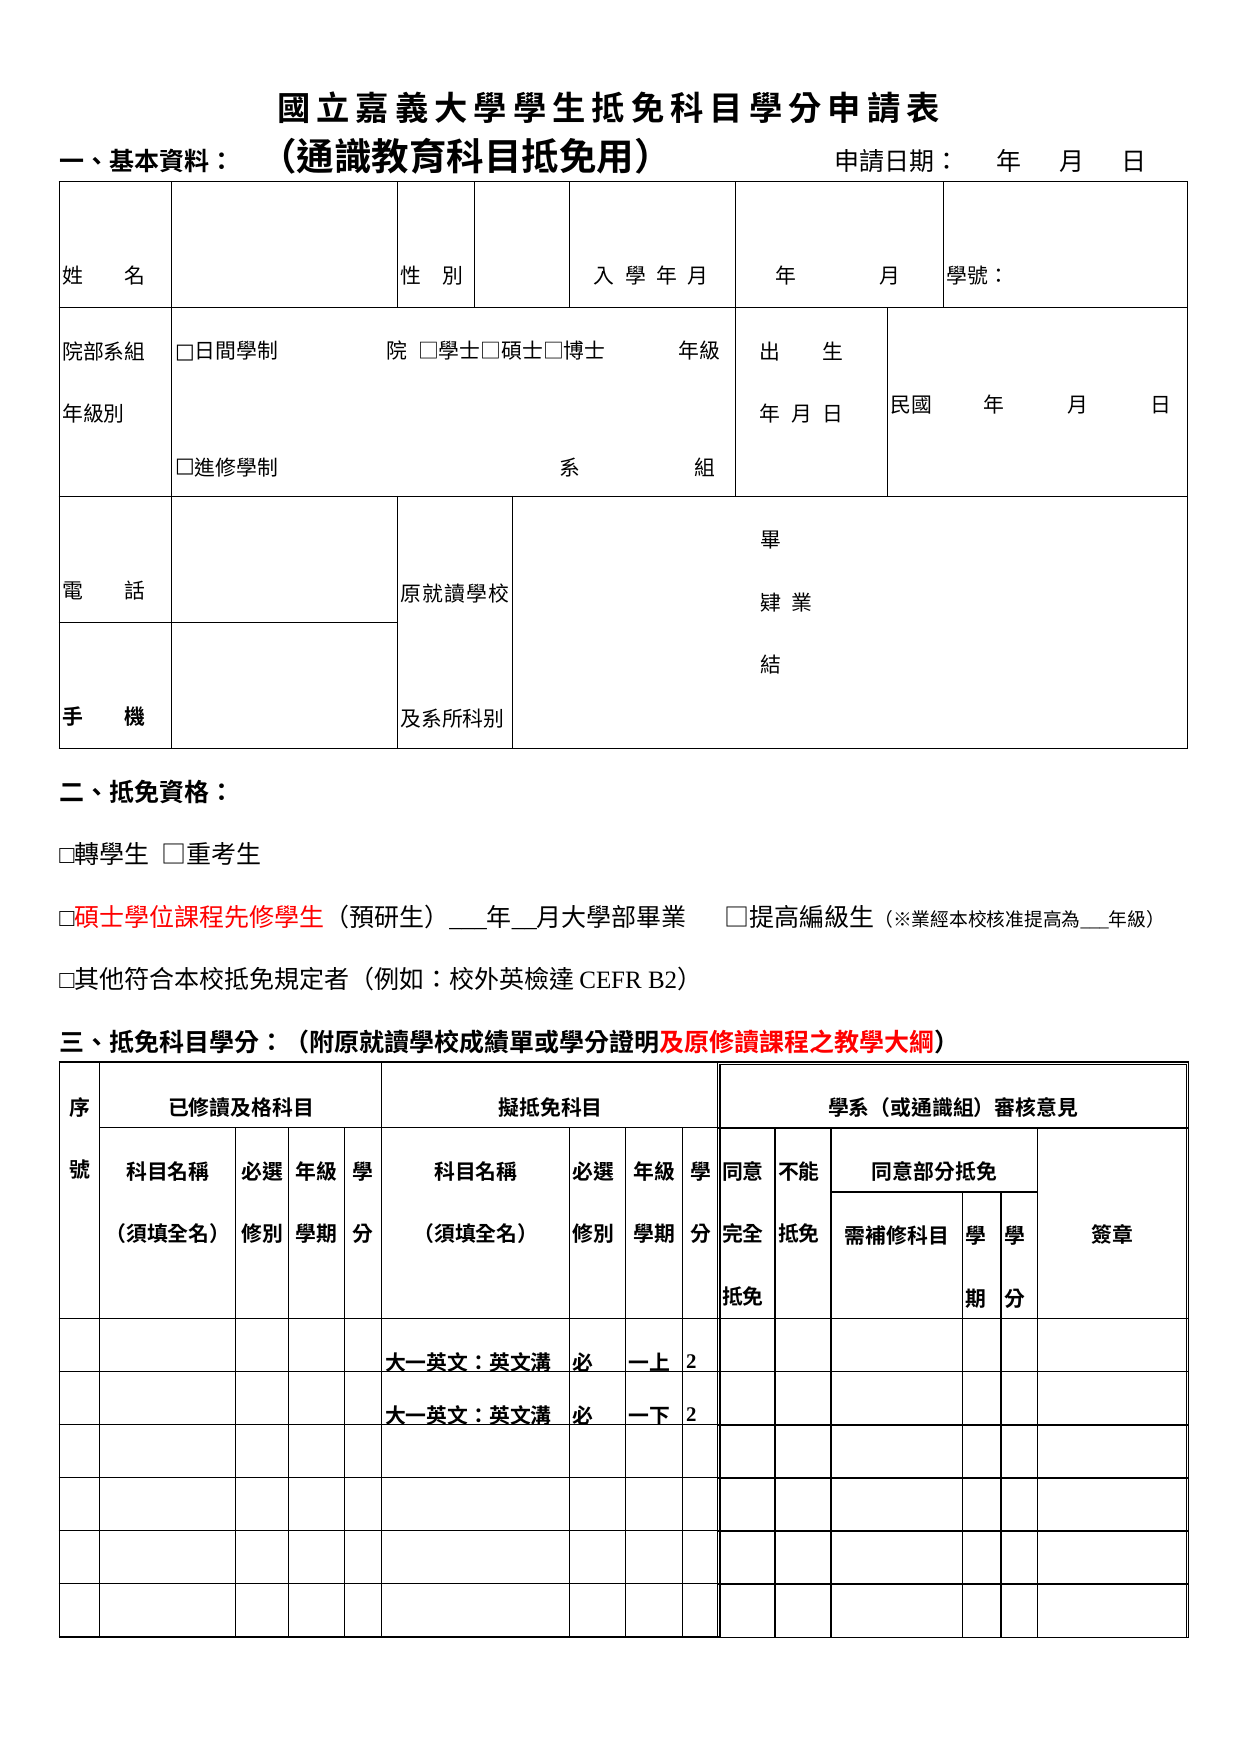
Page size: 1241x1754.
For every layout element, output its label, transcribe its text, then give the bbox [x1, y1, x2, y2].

table_cell 6 [60, 1584, 99, 1636]
table_cell [776, 1372, 830, 1424]
table_cell 科目名稱 （須填全名） [100, 1128, 235, 1318]
table_cell [1038, 1372, 1186, 1424]
table_cell [345, 1319, 381, 1371]
table_cell [289, 1584, 344, 1636]
table_cell [963, 1372, 1000, 1424]
table_cell [382, 1531, 569, 1583]
table_header [475, 182, 569, 307]
table_cell 一下 [626, 1372, 682, 1424]
table_header 入 學 年 月 [570, 182, 735, 307]
table_cell 一上 [626, 1319, 682, 1371]
table_cell [776, 1426, 830, 1477]
table_cell [345, 1425, 381, 1477]
table_cell [963, 1426, 1000, 1477]
table_cell [1038, 1532, 1186, 1583]
table_cell [289, 1531, 344, 1583]
table_cell 2 [60, 1372, 99, 1424]
table_cell 1 [60, 1319, 99, 1371]
table_cell [626, 1584, 682, 1636]
table_cell [832, 1372, 962, 1424]
table_cell [570, 1584, 625, 1636]
table_cell 同意完全抵免 [721, 1129, 774, 1318]
text 國立嘉義大學學生抵免科目學分申請表 [59, 64, 1181, 127]
table_cell [236, 1425, 288, 1477]
table_cell [1002, 1479, 1037, 1530]
table_cell [721, 1372, 774, 1424]
table_cell [382, 1584, 569, 1636]
table_header 學號： [944, 182, 1187, 307]
table_header 已修讀及格科目 [100, 1063, 381, 1127]
table_cell [776, 1585, 830, 1636]
table_cell 電 話 [60, 497, 171, 622]
table_cell [832, 1532, 962, 1583]
table_cell 出 生 年 月 日 [736, 308, 887, 496]
table_cell [570, 1531, 625, 1583]
table_cell 原就讀學校及系所科别 [398, 497, 512, 748]
table_cell [100, 1584, 235, 1636]
table_cell 年級 學期 [626, 1128, 682, 1318]
table_cell 必 [570, 1319, 625, 1371]
table_cell [100, 1372, 235, 1424]
table_cell [236, 1531, 288, 1583]
table_cell [626, 1478, 682, 1530]
table_cell [382, 1478, 569, 1530]
table_cell [832, 1585, 962, 1636]
table_cell 2 [683, 1372, 717, 1424]
table_header 學系（或通識組）審核意見 [721, 1065, 1186, 1127]
table_cell [721, 1585, 774, 1636]
table_cell [776, 1532, 830, 1583]
table_header 姓 名 [60, 182, 171, 307]
table_cell [1038, 1426, 1186, 1477]
table_cell 4 [60, 1478, 99, 1530]
table_cell [683, 1584, 717, 1636]
table_cell [289, 1372, 344, 1424]
table_cell [683, 1531, 717, 1583]
table_cell [172, 497, 397, 622]
table_cell 必選修別 [236, 1128, 288, 1318]
table_cell [236, 1584, 288, 1636]
table_cell 畢 肄 業 結 [513, 497, 1187, 748]
text □轉學生 □重考生 [59, 811, 1181, 874]
table_cell [683, 1478, 717, 1530]
table_cell 同意部分抵免 [832, 1129, 1037, 1191]
table_cell [721, 1479, 774, 1530]
table_cell 手 機 [60, 623, 171, 748]
table_cell 5 [60, 1531, 99, 1583]
table_cell [1002, 1532, 1037, 1583]
table_cell 必選修別 [570, 1128, 625, 1318]
table_cell 學期 [963, 1193, 1000, 1318]
table_cell [963, 1479, 1000, 1530]
table_cell 3 [60, 1425, 99, 1477]
table_cell [832, 1479, 962, 1530]
table_cell [172, 623, 397, 748]
table_cell [100, 1478, 235, 1530]
table_cell [345, 1584, 381, 1636]
table_cell 院部系組 年級別 [60, 308, 171, 496]
text □碩士學位課程先修學生（預研生）___年__月大學部畢業 □提高編級生（※業經本校核准提高為___年級） [59, 874, 1181, 936]
table_cell [236, 1478, 288, 1530]
table_cell [100, 1425, 235, 1477]
table_cell 2 [683, 1319, 717, 1371]
table_cell [345, 1478, 381, 1530]
table_cell [1002, 1426, 1037, 1477]
table_cell [289, 1478, 344, 1530]
table_cell [963, 1532, 1000, 1583]
table_cell [570, 1425, 625, 1477]
table_cell [1038, 1479, 1186, 1530]
table_cell 學分 [345, 1128, 381, 1318]
table_cell 科目名稱 （須填全名） [382, 1128, 569, 1318]
table_cell [721, 1426, 774, 1477]
text 二、抵免資格： [59, 749, 1181, 811]
table_cell [1002, 1585, 1037, 1636]
table_cell 簽章 [1038, 1129, 1186, 1318]
table_cell 年級學期 [289, 1128, 344, 1318]
table_cell [832, 1426, 962, 1477]
table_cell [1002, 1372, 1037, 1424]
table_cell 民國 年 月 日 [888, 308, 1187, 496]
table_cell [683, 1425, 717, 1477]
text 一、基本資料： （通識教育科目抵免用） 申請日期： 年 月 日 [59, 127, 1181, 181]
table_cell 大一英文：英文溝通訓練(一) [382, 1319, 569, 1371]
table_header 序 號 [60, 1063, 99, 1318]
table_cell [570, 1478, 625, 1530]
text □其他符合本校抵免規定者（例如：校外英檢達CEFR B2） [59, 936, 1181, 999]
table_cell [289, 1425, 344, 1477]
table_cell [289, 1319, 344, 1371]
table_header 年 月 [736, 182, 943, 307]
table_cell [100, 1319, 235, 1371]
table_cell [1038, 1319, 1186, 1371]
table_cell [1002, 1319, 1037, 1371]
table_cell 學分 [683, 1128, 717, 1318]
table_cell [626, 1531, 682, 1583]
table_cell [721, 1319, 774, 1371]
table_header 擬抵免科目 [382, 1063, 717, 1127]
table_header 性 別 [398, 182, 474, 307]
table_cell [236, 1319, 288, 1371]
table_cell 大一英文：英文溝通訓練(二) [382, 1372, 569, 1424]
table_cell [776, 1479, 830, 1530]
table_cell [721, 1532, 774, 1583]
table_cell [1038, 1585, 1186, 1636]
table_cell 必 [570, 1372, 625, 1424]
table_cell [963, 1319, 1000, 1371]
table_cell 學分 [1002, 1193, 1037, 1318]
table_cell 需補修科目 [832, 1193, 962, 1318]
table_cell [236, 1372, 288, 1424]
table_cell [626, 1425, 682, 1477]
text 三、抵免科目學分：（附原就讀學校成績單或學分證明及原修讀課程之教學大綱） [59, 999, 1181, 1061]
table_cell [100, 1531, 235, 1583]
table_header [172, 182, 397, 307]
table_cell [776, 1319, 830, 1371]
table_cell 不能抵免 [776, 1129, 830, 1318]
table_cell □日間學制 院 □學士□碩士□博士 年級 □進修學制 系 組 [172, 308, 735, 496]
table_cell [832, 1319, 962, 1371]
table_cell [963, 1585, 1000, 1636]
table_cell [345, 1372, 381, 1424]
table_cell [382, 1425, 569, 1477]
table_cell [345, 1531, 381, 1583]
